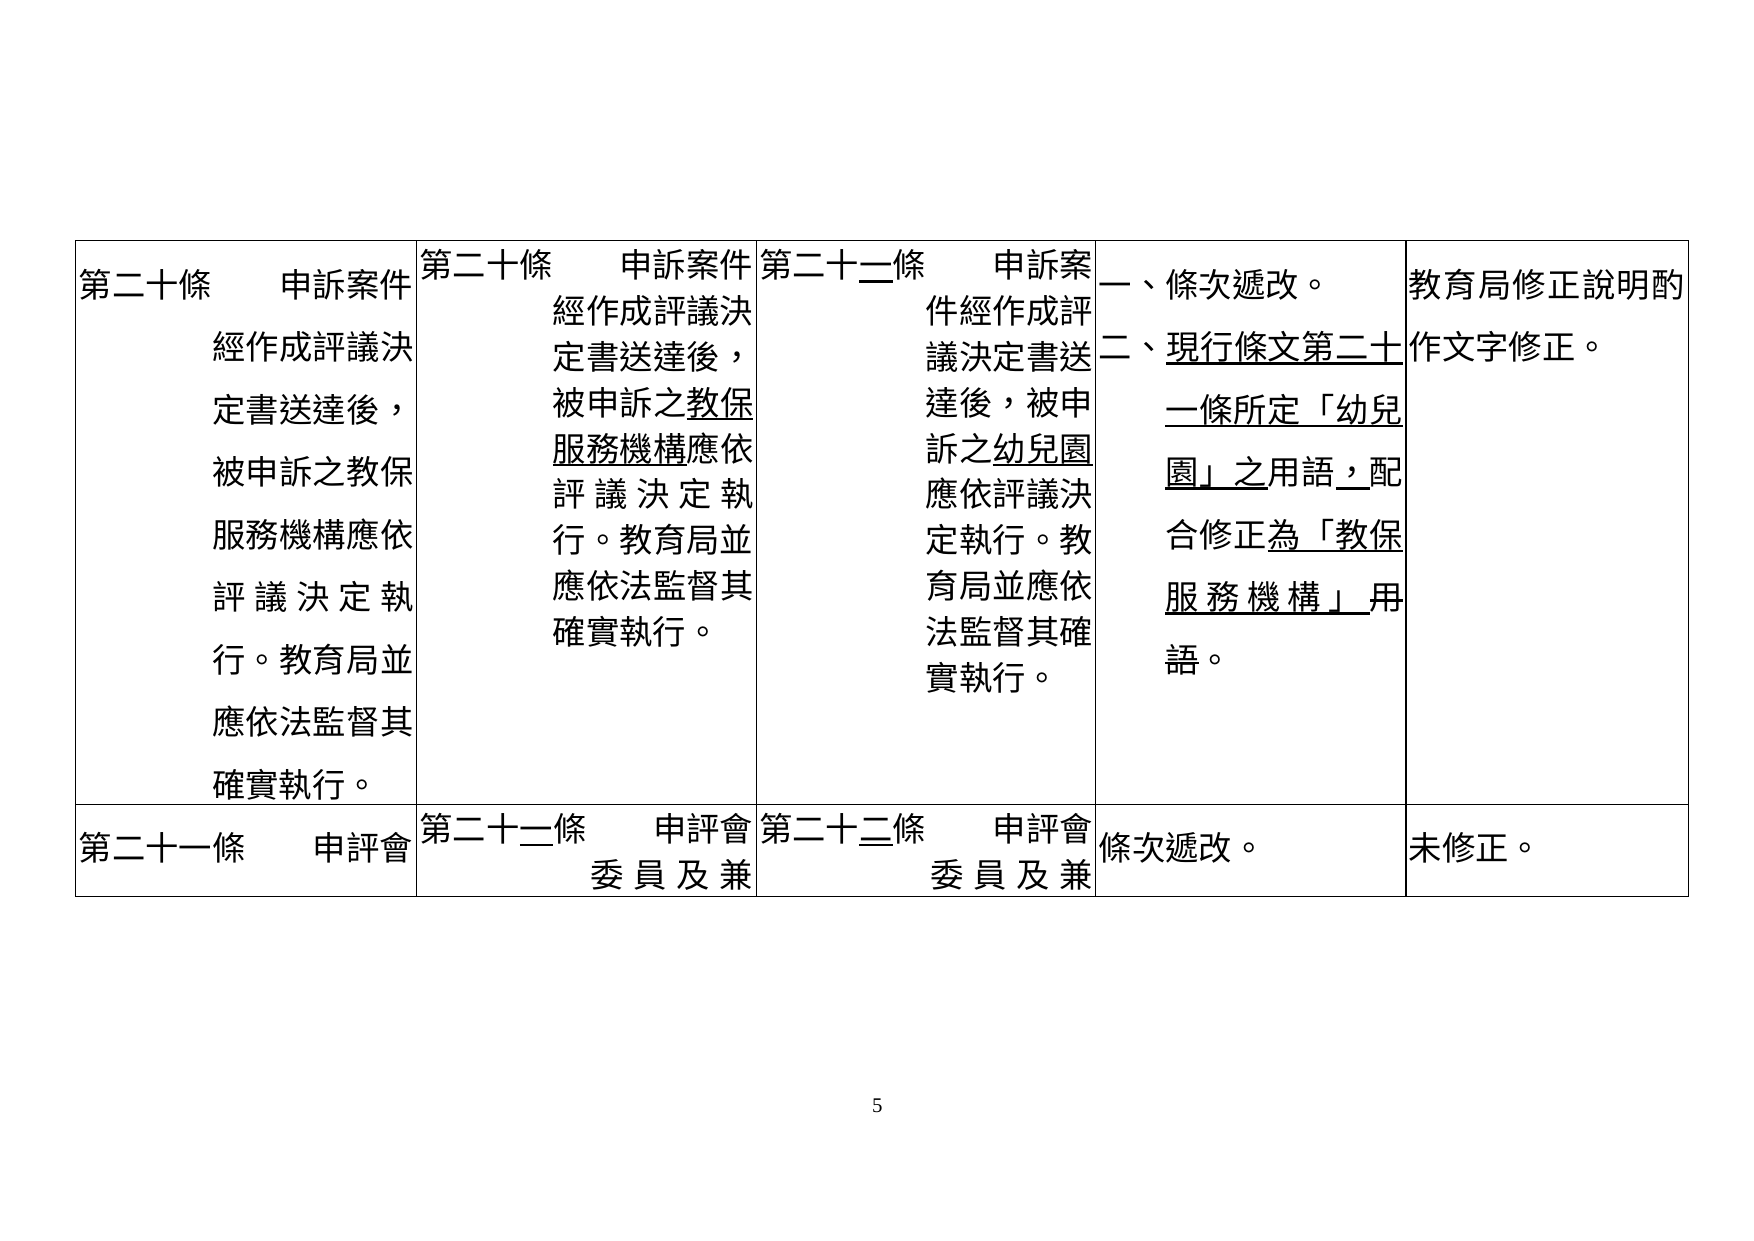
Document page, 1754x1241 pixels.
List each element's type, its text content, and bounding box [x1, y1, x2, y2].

table_cell 第二十條 申訴案件經作成評議決定書送達後，被申訴之教保服務機構應依評議決定執行。教育局並應依法監督其確實執行。 [76, 241, 416, 803]
table_cell 第二十二條 申評會委員及兼 [757, 805, 1095, 896]
table_cell 第二十一條 申訴案件經作成評議決定書送達後，被申訴之幼兒園應依評議決定執行。教育局並應依法監督其確實執行。 [757, 241, 1095, 803]
table_cell 第二十一條 申評會 [76, 805, 416, 896]
table_cell 一、條次遞改。 二、現行條文第二十一條所定「幼兒園」之用語，配合修正為「教保服務機構」用語。 [1096, 241, 1405, 803]
table_cell 教育局修正說明酌作文字修正。 [1407, 241, 1688, 803]
table_cell 條次遞改。 [1096, 805, 1405, 896]
table_cell 未修正。 [1407, 805, 1688, 896]
table_cell 第二十條 申訴案件經作成評議決定書送達後，被申訴之教保服務機構應依評議決定執行。教育局並應依法監督其確實執行。 [417, 241, 756, 803]
table_cell 第二十一條 申評會委員及兼 [417, 805, 756, 896]
